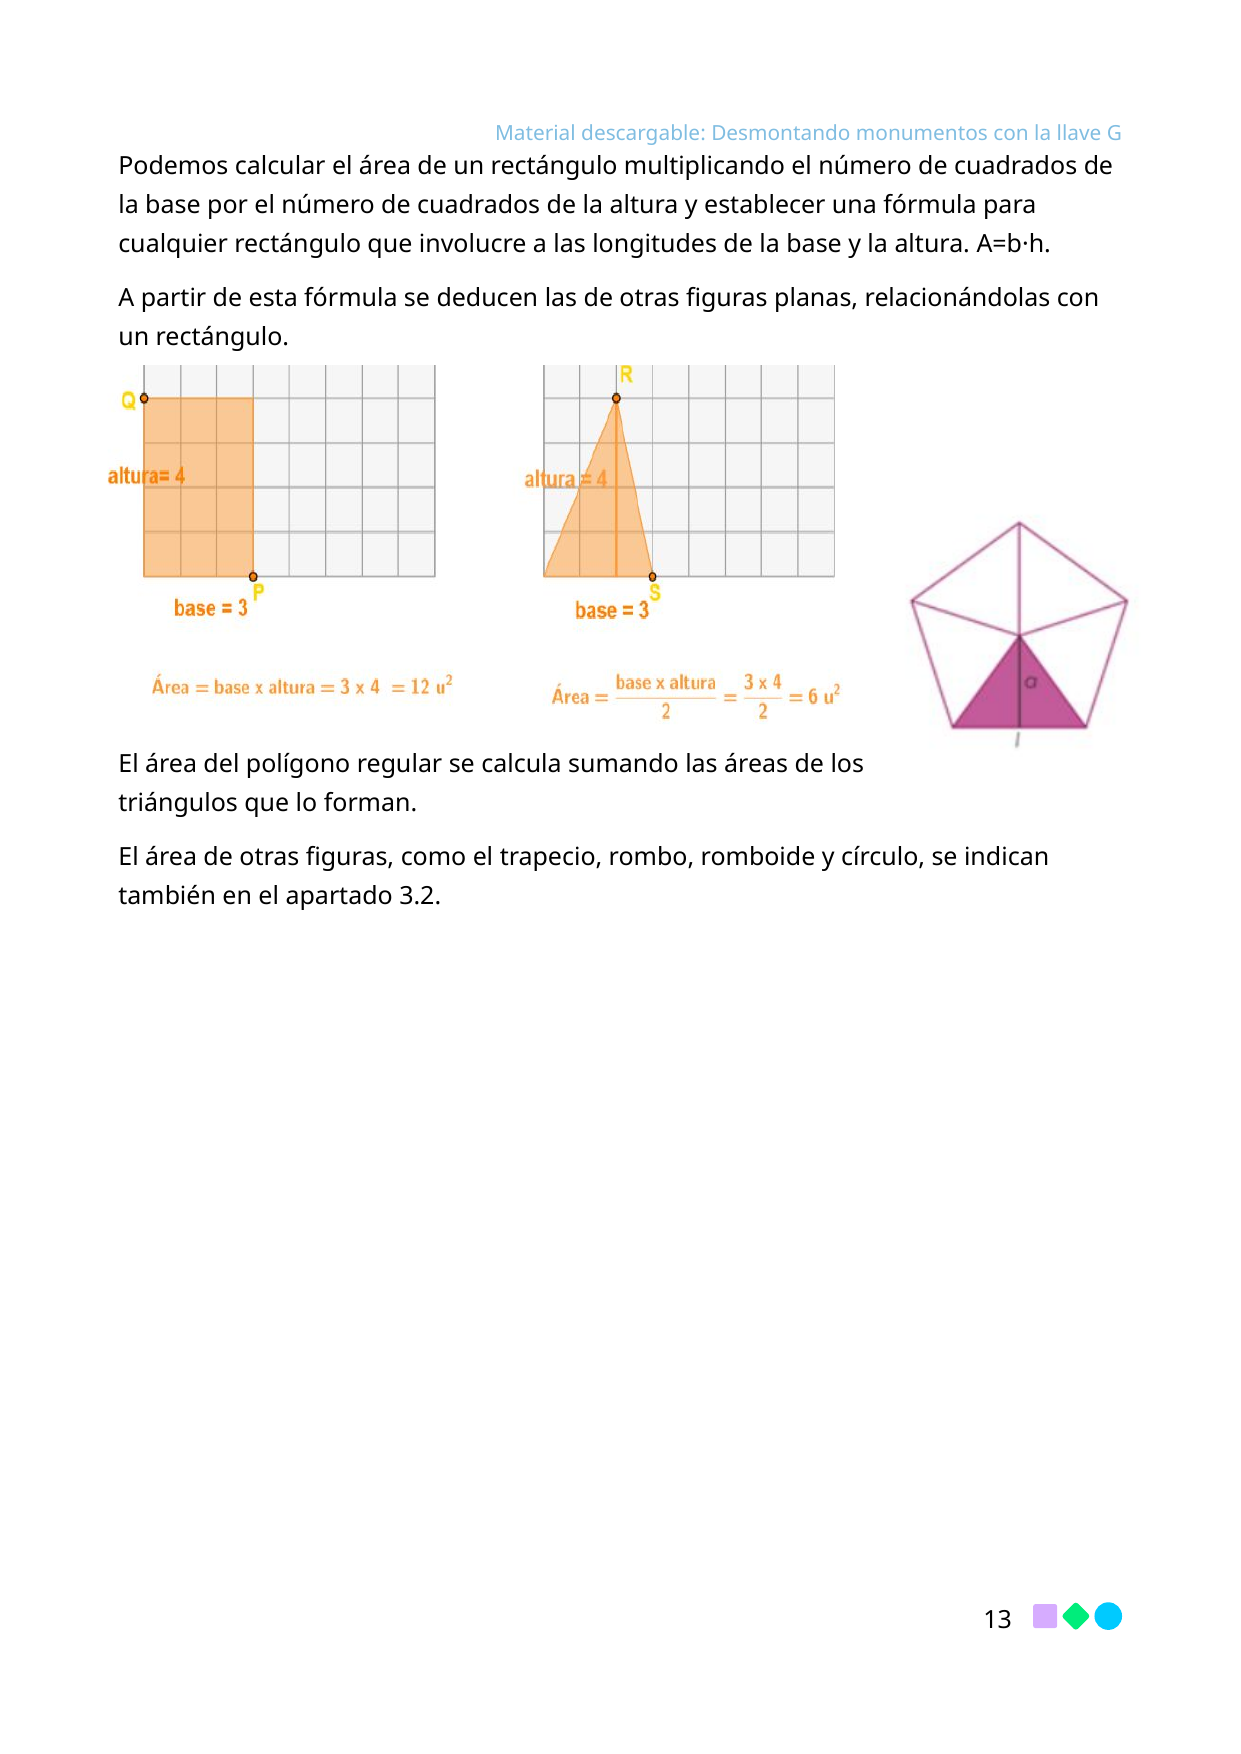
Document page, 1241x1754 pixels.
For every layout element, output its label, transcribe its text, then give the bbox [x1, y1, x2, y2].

picture [883, 492, 1162, 757]
text El área del polígono regular se calcula sumando las áreas de los triángulos que lo forman. [118, 480, 1122, 818]
text A partir de esta fórmula se deducen las de otras figuras planas, relacionándolas con un rectángulo. [118, 280, 1122, 353]
picture [107, 365, 850, 734]
text El área de otras figuras, como el trapecio, rombo, romboide y círculo, se indican también en el apartado 3.2. [118, 838, 1122, 911]
text Podemos calcular el área de un rectángulo multiplicando el número de cuadrados de la base por el número de cuadrados de la altura y establecer una fórmula para cualquier rectángulo que involucre a las longitudes de la base y la altura. A=b·h. [118, 148, 1122, 260]
